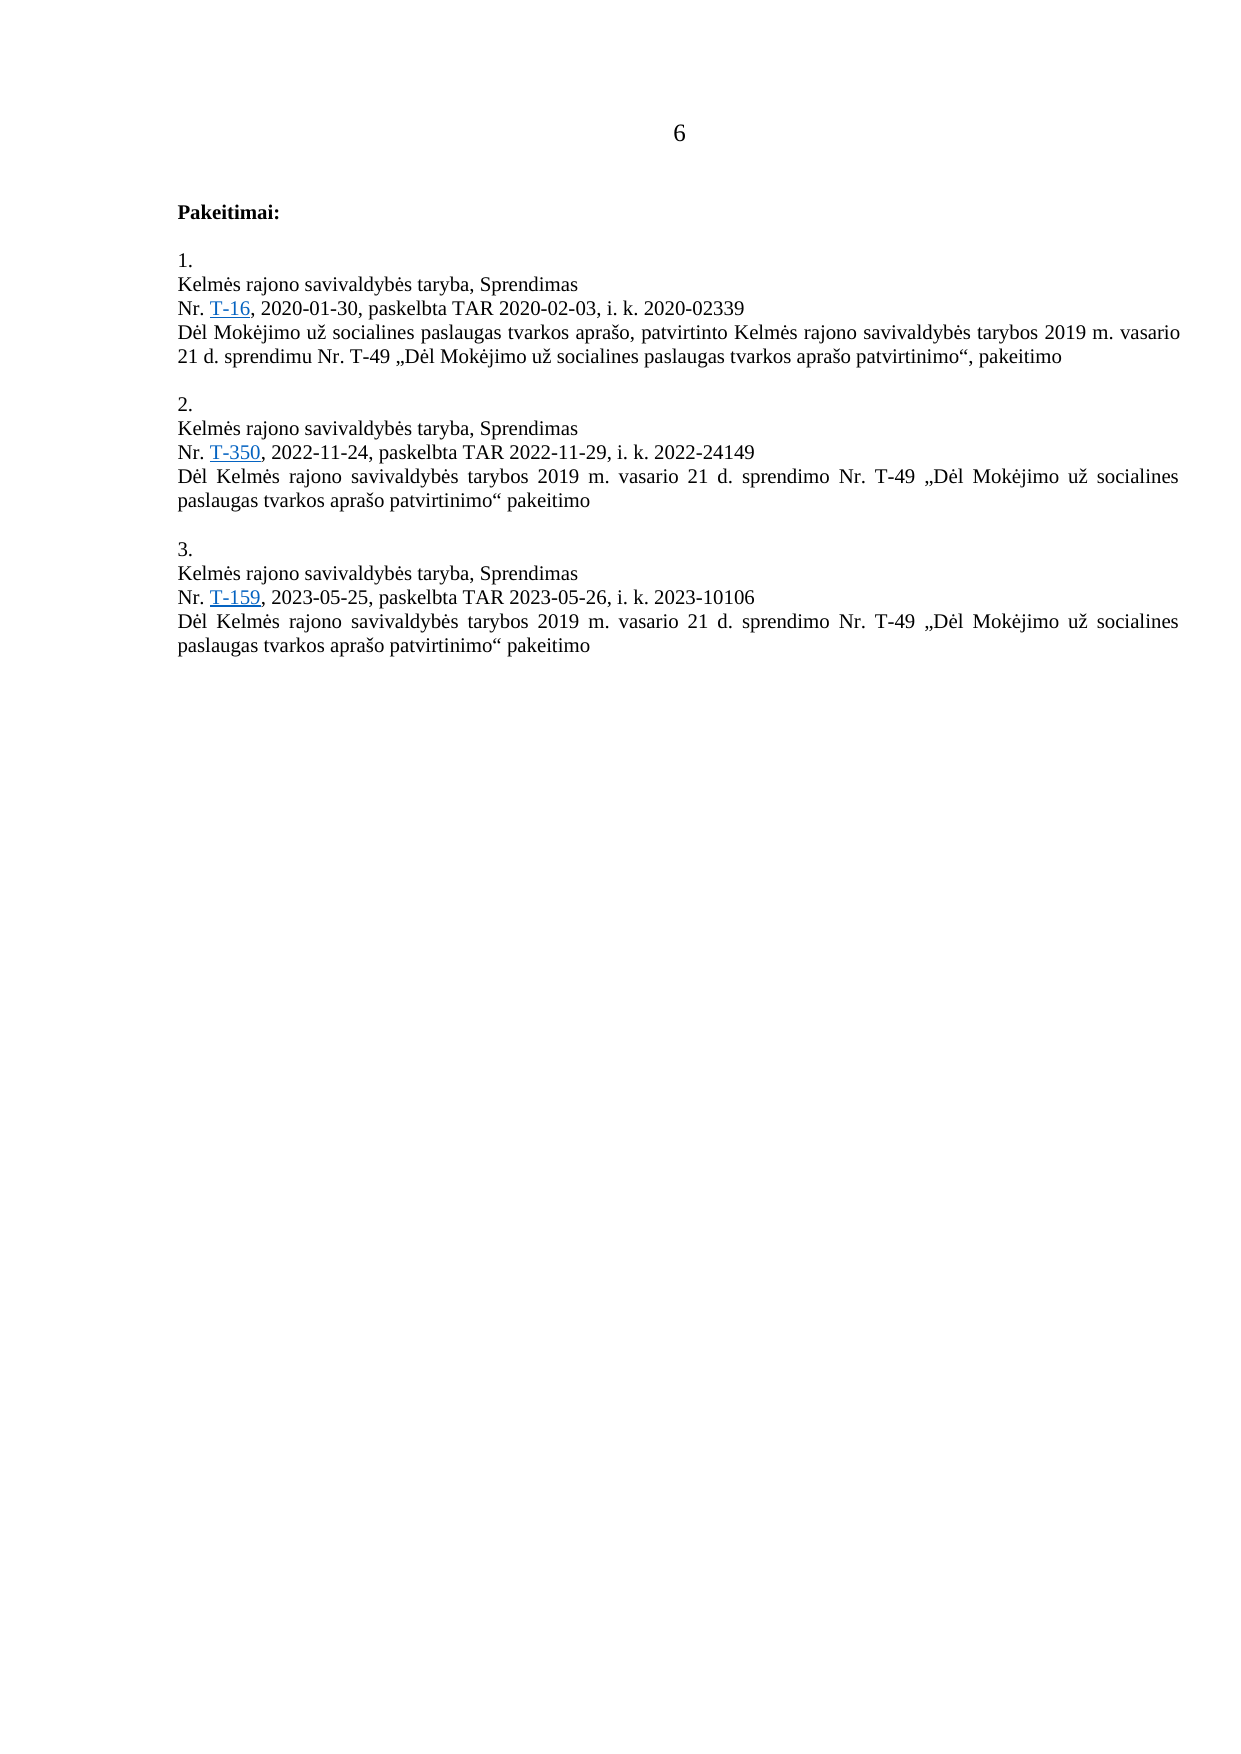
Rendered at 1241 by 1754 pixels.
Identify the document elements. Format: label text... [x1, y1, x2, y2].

text Nr. T-350, 2022-11-24, paskelbta TAR 2022-11-29, i. k. 2022-24149 [177, 440, 1181, 464]
text Nr. T-16, 2020-01-30, paskelbta TAR 2020-02-03, i. k. 2020-02339 [177, 296, 1181, 320]
text 3. [177, 537, 1181, 561]
text Kelmės rajono savivaldybės taryba, Sprendimas [177, 416, 1181, 440]
text Nr. T-159, 2023-05-25, paskelbta TAR 2023-05-26, i. k. 2023-10106 [177, 585, 1181, 609]
text Dėl Kelmės rajono savivaldybės tarybos 2019 m. vasario 21 d. sprendimo Nr. T-49 „Dėl Mokėjimo už socialines paslaugas tvarkos aprašo patvirtinimo“ pakeitimo [177, 609, 1181, 657]
text 2. [177, 392, 1181, 416]
text Dėl Mokėjimo už socialines paslaugas tvarkos aprašo, patvirtinto Kelmės rajono savivaldybės tarybos 2019 m. vasario 21 d. sprendimu Nr. T-49 „Dėl Mokėjimo už socialines paslaugas tvarkos aprašo patvirtinimo“, pakeitimo [177, 320, 1181, 368]
text Kelmės rajono savivaldybės taryba, Sprendimas [177, 561, 1181, 585]
text Dėl Kelmės rajono savivaldybės tarybos 2019 m. vasario 21 d. sprendimo Nr. T-49 „Dėl Mokėjimo už socialines paslaugas tvarkos aprašo patvirtinimo“ pakeitimo [177, 464, 1181, 512]
text Kelmės rajono savivaldybės taryba, Sprendimas [177, 272, 1181, 296]
text Pakeitimai: [177, 200, 1181, 224]
text 1. [177, 248, 1181, 272]
